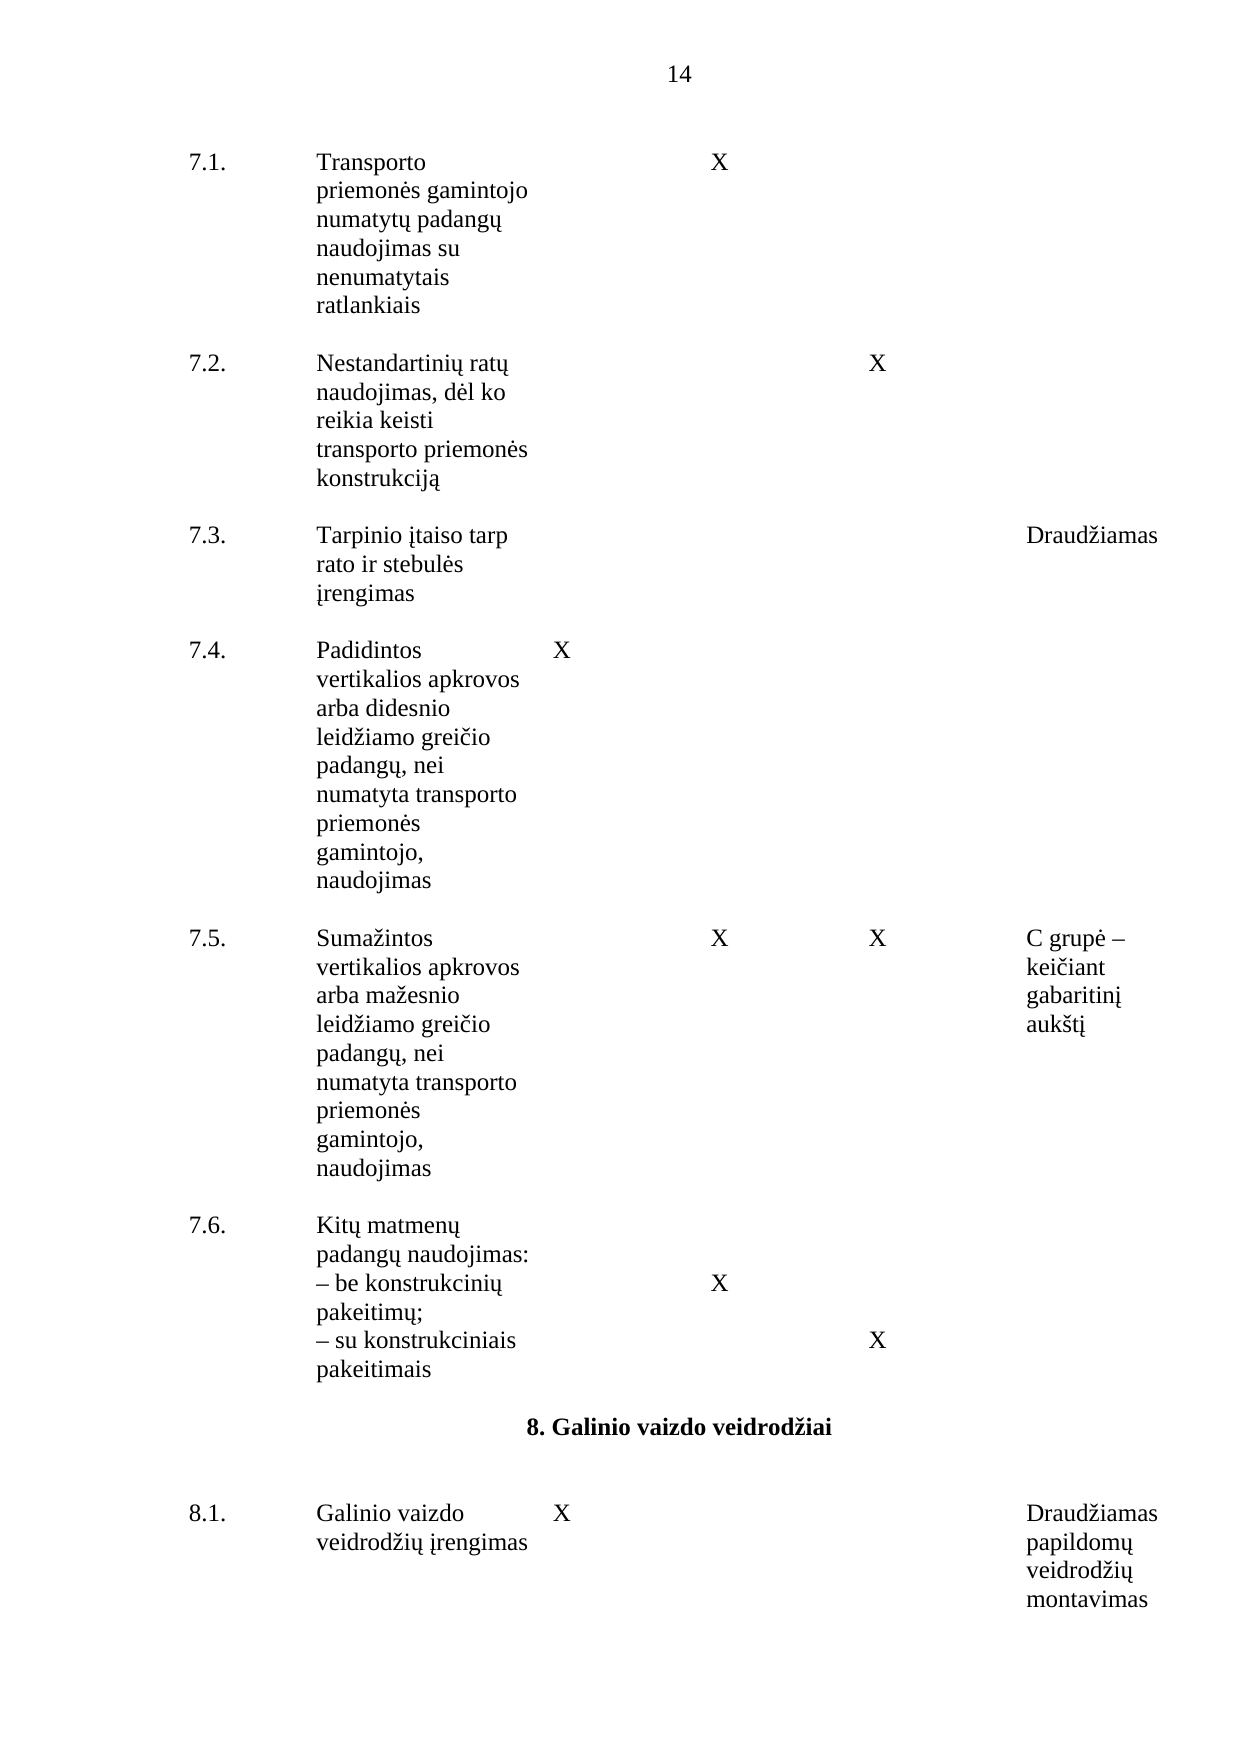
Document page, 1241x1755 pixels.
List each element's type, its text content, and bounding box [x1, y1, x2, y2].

table_cell [541, 1527, 699, 1556]
table_cell [699, 521, 857, 549]
table_cell [177, 1326, 305, 1383]
table_cell [857, 118, 1015, 147]
table_cell X [541, 1498, 699, 1527]
table_cell [699, 492, 857, 521]
table_cell [541, 1268, 699, 1326]
table_cell [699, 1527, 857, 1556]
table_cell [1015, 147, 1181, 319]
table_cell [699, 348, 857, 492]
table_cell [541, 147, 699, 319]
table_cell [699, 636, 857, 894]
table_cell [1015, 1469, 1181, 1498]
table_cell [177, 1383, 305, 1412]
table_cell X [857, 923, 1015, 1182]
table_cell [1015, 549, 1181, 607]
table_cell – su konstrukciniais pakeitimais [305, 1326, 541, 1383]
table_cell [699, 118, 857, 147]
table_cell [857, 1383, 1015, 1412]
table_cell Sumažintos vertikalios apkrovos arba mažesnio leidžiamo greičio padangų, nei numatyta transporto priemonės gamintojo, naudojimas [305, 923, 541, 1182]
table_cell Tarpinio įtaiso tarp rato ir stebulės įrengimas [305, 521, 541, 607]
table_cell [305, 1182, 541, 1211]
table_cell [1015, 1268, 1181, 1326]
table_cell [1015, 319, 1181, 348]
table_cell Draudžiamas [1015, 521, 1181, 549]
table_cell [857, 1469, 1015, 1498]
table_cell X [699, 147, 857, 319]
table_cell [541, 1556, 699, 1584]
table_cell X [857, 1326, 1015, 1383]
table_cell Kitų matmenų padangų naudojimas: [305, 1211, 541, 1268]
table_cell [177, 894, 305, 923]
table_cell [699, 1182, 857, 1211]
table_cell [177, 1182, 305, 1211]
table_cell [177, 118, 305, 147]
table_cell [1015, 1383, 1181, 1412]
table_cell C grupė – keičiant gabaritinį aukštį [1015, 923, 1181, 1182]
table_cell Nestandartinių ratų naudojimas, dėl ko reikia keisti transporto priemonės konstrukciją [305, 348, 541, 492]
table_cell 7.3. [177, 521, 305, 549]
table_cell [305, 118, 541, 147]
table_cell [305, 1383, 541, 1412]
table_cell [541, 1584, 699, 1613]
table_cell [305, 319, 541, 348]
table_cell [541, 1211, 699, 1268]
table_cell 8.1. [177, 1498, 305, 1613]
table_cell 8. Galinio vaizdo veidrodžiai [177, 1412, 1181, 1469]
table_cell [857, 1268, 1015, 1326]
table_cell [1015, 492, 1181, 521]
table_cell [541, 1326, 699, 1383]
table_cell [699, 1498, 857, 1527]
table_cell X [699, 923, 857, 1182]
table_cell [305, 1469, 541, 1498]
table_cell 7.1. [177, 147, 305, 319]
table_cell [541, 549, 699, 607]
table_cell [305, 492, 541, 521]
table_cell 7.6. [177, 1211, 305, 1268]
table_cell [541, 319, 699, 348]
table_cell [177, 549, 305, 607]
table_cell [699, 1326, 857, 1383]
table_cell [857, 1211, 1015, 1268]
table_cell [857, 894, 1015, 923]
table_cell [541, 1383, 699, 1412]
table_cell [857, 319, 1015, 348]
table_cell [541, 118, 699, 147]
table_cell [541, 521, 699, 549]
table_cell [1015, 894, 1181, 923]
table_cell [699, 319, 857, 348]
table_cell [177, 319, 305, 348]
table_cell 7.5. [177, 923, 305, 1182]
table_cell [857, 492, 1015, 521]
table_cell [541, 492, 699, 521]
table_cell [699, 1383, 857, 1412]
table_cell [1015, 1182, 1181, 1211]
table_cell [857, 521, 1015, 549]
table_cell [857, 1527, 1015, 1556]
table_cell [1015, 348, 1181, 492]
table_cell [177, 492, 305, 521]
table_cell X [699, 1268, 857, 1326]
table_cell [1015, 607, 1181, 636]
table_cell [857, 607, 1015, 636]
table_cell [305, 894, 541, 923]
table_cell [305, 607, 541, 636]
table_cell [699, 1556, 857, 1584]
table_cell Draudžiamas papildomų veidrodžių montavimas [1015, 1498, 1181, 1613]
table_cell [857, 1498, 1015, 1527]
table_cell X [541, 636, 699, 894]
table_cell [857, 147, 1015, 319]
table_cell Transporto priemonės gamintojo numatytų padangų naudojimas su nenumatytais ratlankiais [305, 147, 541, 319]
table_cell [541, 1182, 699, 1211]
table_cell [699, 1584, 857, 1613]
table_cell [857, 1584, 1015, 1613]
table_cell Galinio vaizdo veidrodžių įrengimas [305, 1498, 541, 1613]
table_cell Padidintos vertikalios apkrovos arba didesnio leidžiamo greičio padangų, nei numatyta transporto priemonės gamintojo, naudojimas [305, 636, 541, 894]
table_cell – be konstrukcinių pakeitimų; [305, 1268, 541, 1326]
table_cell [1015, 118, 1181, 147]
table_cell [1015, 1211, 1181, 1268]
table_cell [1015, 1326, 1181, 1383]
table_cell [699, 607, 857, 636]
table_cell [541, 348, 699, 492]
table_cell [857, 1182, 1015, 1211]
table_cell [699, 1469, 857, 1498]
table_cell [541, 607, 699, 636]
table_cell [699, 549, 857, 607]
table_cell [699, 894, 857, 923]
table_cell [857, 549, 1015, 607]
table_cell X [857, 348, 1015, 492]
table_cell [177, 1469, 305, 1498]
table_cell [1015, 636, 1181, 894]
table_cell [541, 923, 699, 1182]
table_cell [177, 607, 305, 636]
table_cell [541, 1469, 699, 1498]
table_cell [699, 1211, 857, 1268]
table_cell 7.2. [177, 348, 305, 492]
table_cell [177, 1268, 305, 1326]
table_cell 7.4. [177, 636, 305, 894]
table_cell [857, 1556, 1015, 1584]
table_cell [541, 894, 699, 923]
table_cell [857, 636, 1015, 894]
